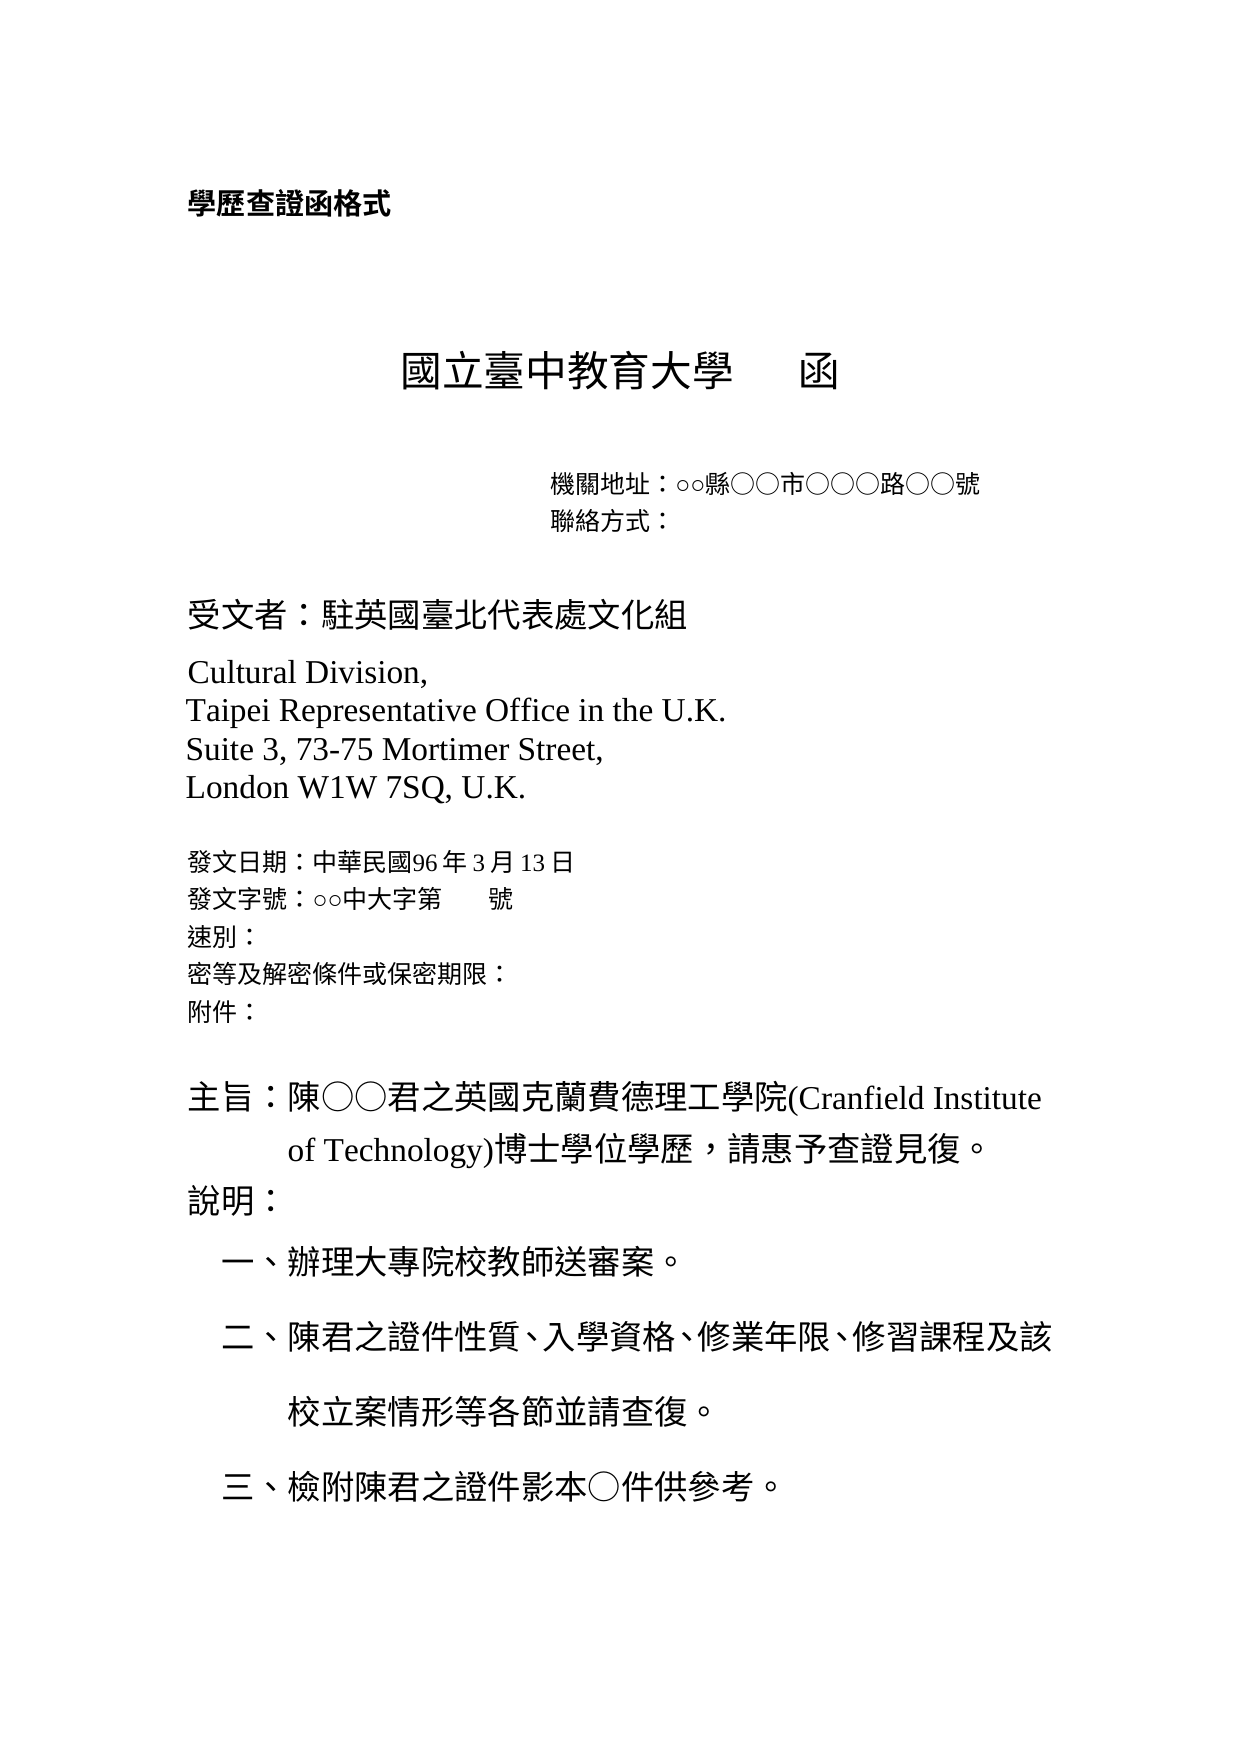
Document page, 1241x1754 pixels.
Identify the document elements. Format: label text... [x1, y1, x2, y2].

text ‌發文字號：‌○○中大‌字第‌ ‌號‌ [187, 881, 1053, 918]
text ‌主旨：‌陳○○君之英國克蘭費德理工學院(Cranfield Institute of Technology)博士學位學歷，請惠予查證見復。 [187, 1068, 1053, 1172]
text ‌附件：‌ [187, 993, 1053, 1031]
text 國立臺中教育大學 函 [187, 333, 1053, 408]
text ‌機關地址：‌○○縣○○市○○○路○○號 [550, 465, 1053, 502]
text Suite 3, 73-75 Mortimer Street, [185, 729, 1053, 767]
text Cultural Division, [187, 652, 1053, 691]
list 陳君之證件性質、入學資格、修業年限、修習課程及該校立案情形等各節並請查復。 [221, 1299, 1053, 1449]
text London W1W 7SQ, U.K. [185, 767, 1053, 806]
text ‌密等及解密條件或保密期限：‌ [187, 956, 1053, 993]
text Taipei Representative Office in the U.K. [185, 691, 1053, 729]
text ‌聯絡方式：‌ [550, 502, 1053, 540]
text ‌說明：‌ [187, 1172, 1053, 1224]
text ‌速別：‌ [187, 918, 1053, 956]
text ‌受文者：‌駐英國臺北代表處文化組 [187, 577, 1053, 652]
list 辦理大專院校教師送審案。 [221, 1224, 1053, 1299]
list 檢附陳君之證件影本○件供參考。 [221, 1449, 1053, 1524]
text ‌發文日期：‌‌中華民國‌96年3月13日 [187, 843, 1053, 881]
text 學歷查證函格式 [187, 164, 1053, 239]
